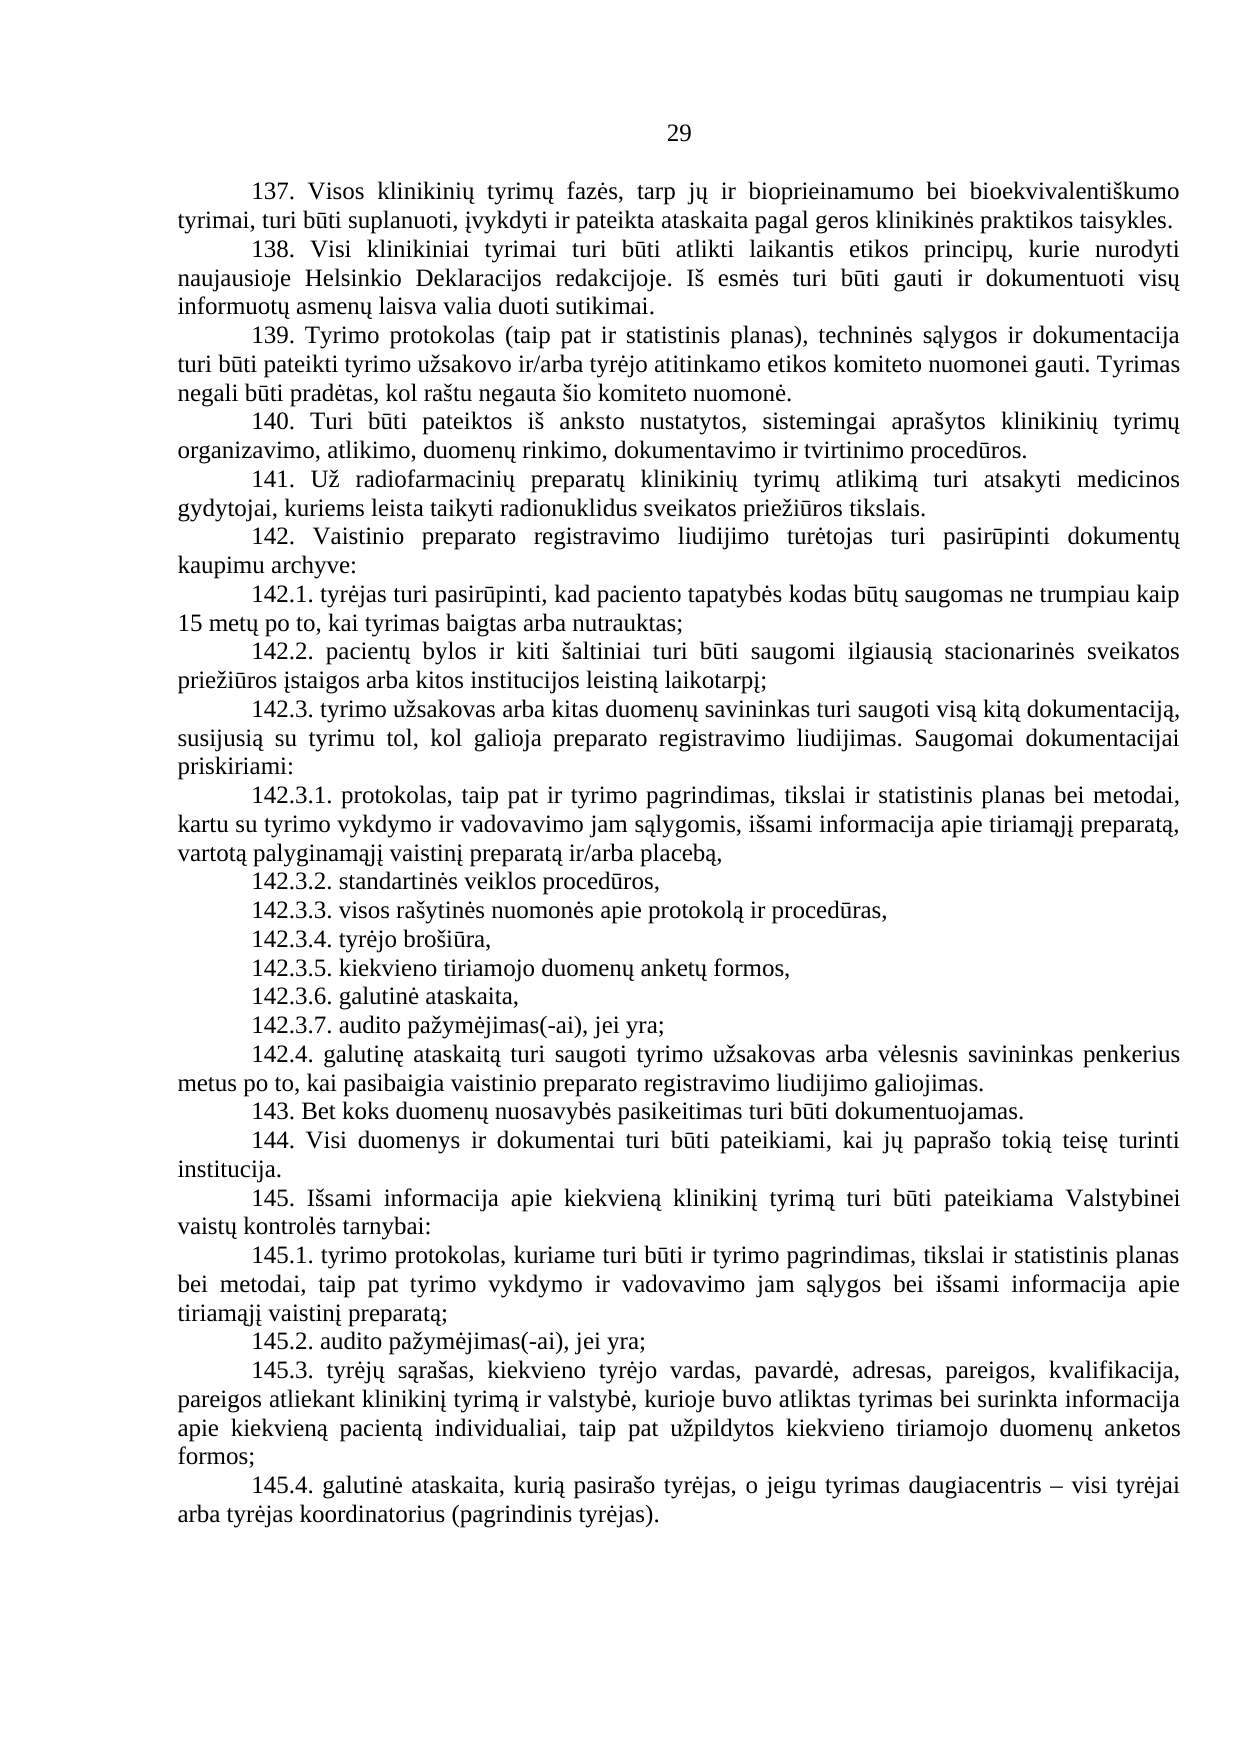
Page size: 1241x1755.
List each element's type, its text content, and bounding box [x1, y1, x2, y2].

text 145.1. tyrimo protokolas, kuriame turi būti ir tyrimo pagrindimas, tikslai ir statistinis planas bei metodai, taip pat tyrimo vykdymo ir vadovavimo jam sąlygos bei išsami informacija apie tiriamąjį vaistinį preparatą; [177, 1240, 1181, 1326]
text 142.3.4. tyrėjo brošiūra, [177, 924, 1181, 953]
text 142.3.3. visos rašytinės nuomonės apie protokolą ir procedūras, [177, 895, 1181, 924]
text 142.3.2. standartinės veiklos procedūros, [177, 866, 1181, 895]
text 142. Vaistinio preparato registravimo liudijimo turėtojas turi pasirūpinti dokumentų kaupimu archyve: [177, 521, 1181, 579]
text 139. Tyrimo protokolas (taip pat ir statistinis planas), techninės sąlygos ir dokumentacija turi būti pateikti tyrimo užsakovo ir/arba tyrėjo atitinkamo etikos komiteto nuomonei gauti. Tyrimas negali būti pradėtas, kol raštu negauta šio komiteto nuomonė. [177, 320, 1181, 406]
text 140. Turi būti pateiktos iš anksto nustatytos, sistemingai aprašytos klinikinių tyrimų organizavimo, atlikimo, duomenų rinkimo, dokumentavimo ir tvirtinimo procedūros. [177, 406, 1181, 464]
text 142.3.6. galutinė ataskaita, [177, 981, 1181, 1010]
text 141. Už radiofarmacinių preparatų klinikinių tyrimų atlikimą turi atsakyti medicinos gydytojai, kuriems leista taikyti radionuklidus sveikatos priežiūros tikslais. [177, 464, 1181, 521]
text 142.4. galutinę ataskaitą turi saugoti tyrimo užsakovas arba vėlesnis savininkas penkerius metus po to, kai pasibaigia vaistinio preparato registravimo liudijimo galiojimas. [177, 1039, 1181, 1096]
text 142.3.5. kiekvieno tiriamojo duomenų anketų formos, [177, 953, 1181, 981]
text 138. Visi klinikiniai tyrimai turi būti atlikti laikantis etikos principų, kurie nurodyti naujausioje Helsinkio Deklaracijos redakcijoje. Iš esmės turi būti gauti ir dokumentuoti visų informuotų asmenų laisva valia duoti sutikimai. [177, 234, 1181, 320]
text 137. Visos klinikinių tyrimų fazės, tarp jų ir bioprieinamumo bei bioekvivalentiškumo tyrimai, turi būti suplanuoti, įvykdyti ir pateikta ataskaita pagal geros klinikinės praktikos taisykles. [177, 176, 1181, 234]
text 142.3.7. audito pažymėjimas(-ai), jei yra; [177, 1010, 1181, 1039]
text 142.3. tyrimo užsakovas arba kitas duomenų savininkas turi saugoti visą kitą dokumentaciją, susijusią su tyrimu tol, kol galioja preparato registravimo liudijimas. Saugomai dokumentacijai priskiriami: [177, 694, 1181, 780]
text 143. Bet koks duomenų nuosavybės pasikeitimas turi būti dokumentuojamas. [177, 1096, 1181, 1125]
text 142.3.1. protokolas, taip pat ir tyrimo pagrindimas, tikslai ir statistinis planas bei metodai, kartu su tyrimo vykdymo ir vadovavimo jam sąlygomis, išsami informacija apie tiriamąjį preparatą, vartotą palyginamąjį vaistinį preparatą ir/arba placebą, [177, 780, 1181, 866]
text 145.4. galutinė ataskaita, kurią pasirašo tyrėjas, o jeigu tyrimas daugiacentris – visi tyrėjai arba tyrėjas koordinatorius (pagrindinis tyrėjas). [177, 1470, 1181, 1528]
text 144. Visi duomenys ir dokumentai turi būti pateikiami, kai jų paprašo tokią teisę turinti institucija. [177, 1125, 1181, 1183]
text 145.3. tyrėjų sąrašas, kiekvieno tyrėjo vardas, pavardė, adresas, pareigos, kvalifikacija, pareigos atliekant klinikinį tyrimą ir valstybė, kurioje buvo atliktas tyrimas bei surinkta informacija apie kiekvieną pacientą individualiai, taip pat užpildytos kiekvieno tiriamojo duomenų anketos formos; [177, 1355, 1181, 1470]
text 142.2. pacientų bylos ir kiti šaltiniai turi būti saugomi ilgiausią stacionarinės sveikatos priežiūros įstaigos arba kitos institucijos leistiną laikotarpį; [177, 636, 1181, 694]
text 142.1. tyrėjas turi pasirūpinti, kad paciento tapatybės kodas būtų saugomas ne trumpiau kaip 15 metų po to, kai tyrimas baigtas arba nutrauktas; [177, 579, 1181, 636]
text 145.2. audito pažymėjimas(-ai), jei yra; [177, 1326, 1181, 1355]
text 145. Išsami informacija apie kiekvieną klinikinį tyrimą turi būti pateikiama Valstybinei vaistų kontrolės tarnybai: [177, 1183, 1181, 1240]
